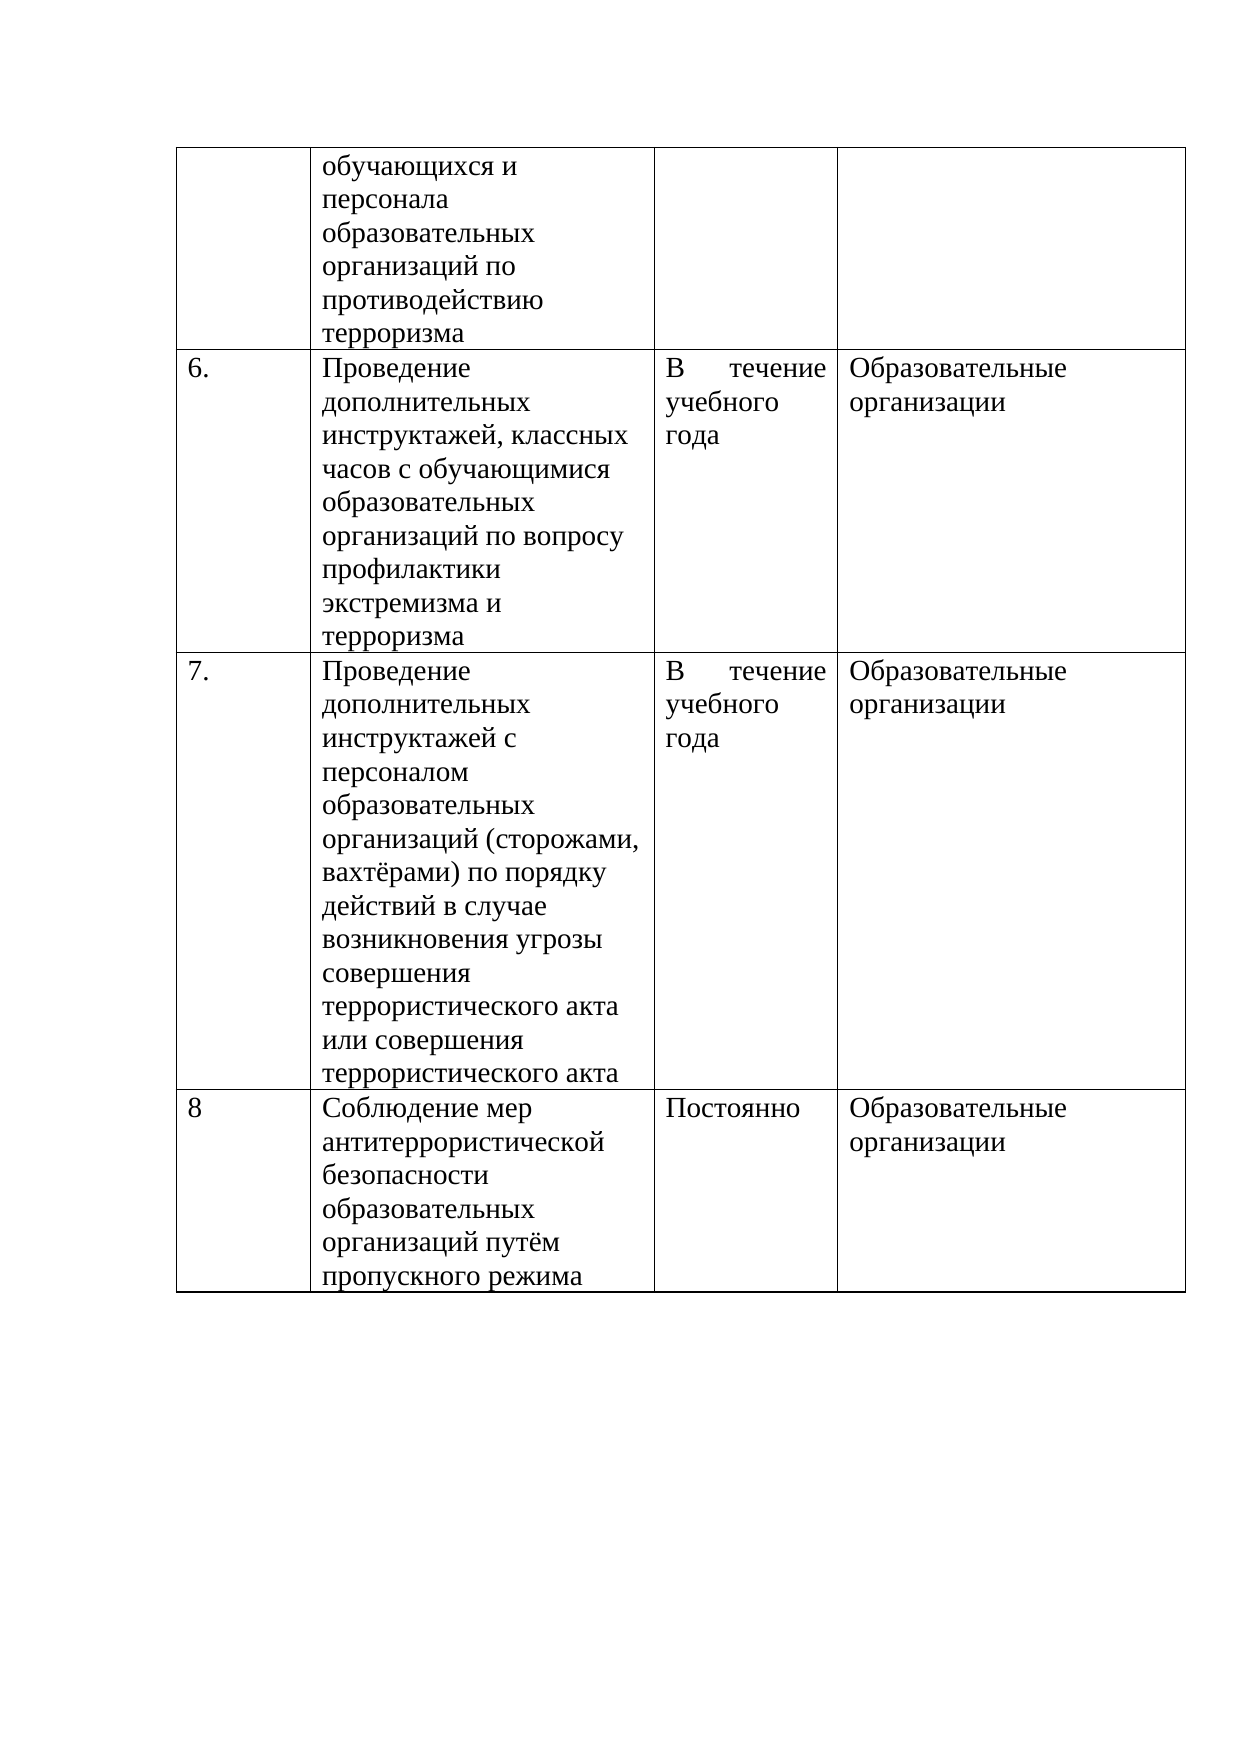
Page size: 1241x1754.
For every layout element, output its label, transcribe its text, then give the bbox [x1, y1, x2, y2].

table_cell Образовательные организации [838, 350, 1185, 652]
table_cell [177, 148, 310, 349]
table_cell 6. [177, 350, 310, 652]
table_cell [655, 148, 837, 349]
table_cell Проведение дополнительных инструктажей, классных часов с обучающимися образовательных организаций по вопросу профилактики экстремизма и терроризма [311, 350, 654, 652]
table_cell обучающихся и персонала образовательных организаций по противодействию терроризма [311, 148, 654, 349]
table_cell Образовательные организации [838, 1090, 1185, 1291]
table_cell [838, 148, 1185, 349]
table_cell Образовательные организации [838, 653, 1185, 1089]
table_cell В течение учебного года [655, 653, 837, 1089]
table_cell Проведение дополнительных инструктажей с персоналом образовательных организаций (сторожами, вахтёрами) по порядку действий в случае возникновения угрозы совершения террористического акта или совершения террористического акта [311, 653, 654, 1089]
table_cell 7. [177, 653, 310, 1089]
table_cell В течение учебного года [655, 350, 837, 652]
table_cell Постоянно [655, 1090, 837, 1291]
table_cell Соблюдение мер антитеррористической безопасности образовательных организаций путём пропускного режима [311, 1090, 654, 1291]
table_cell 8 [177, 1090, 310, 1291]
